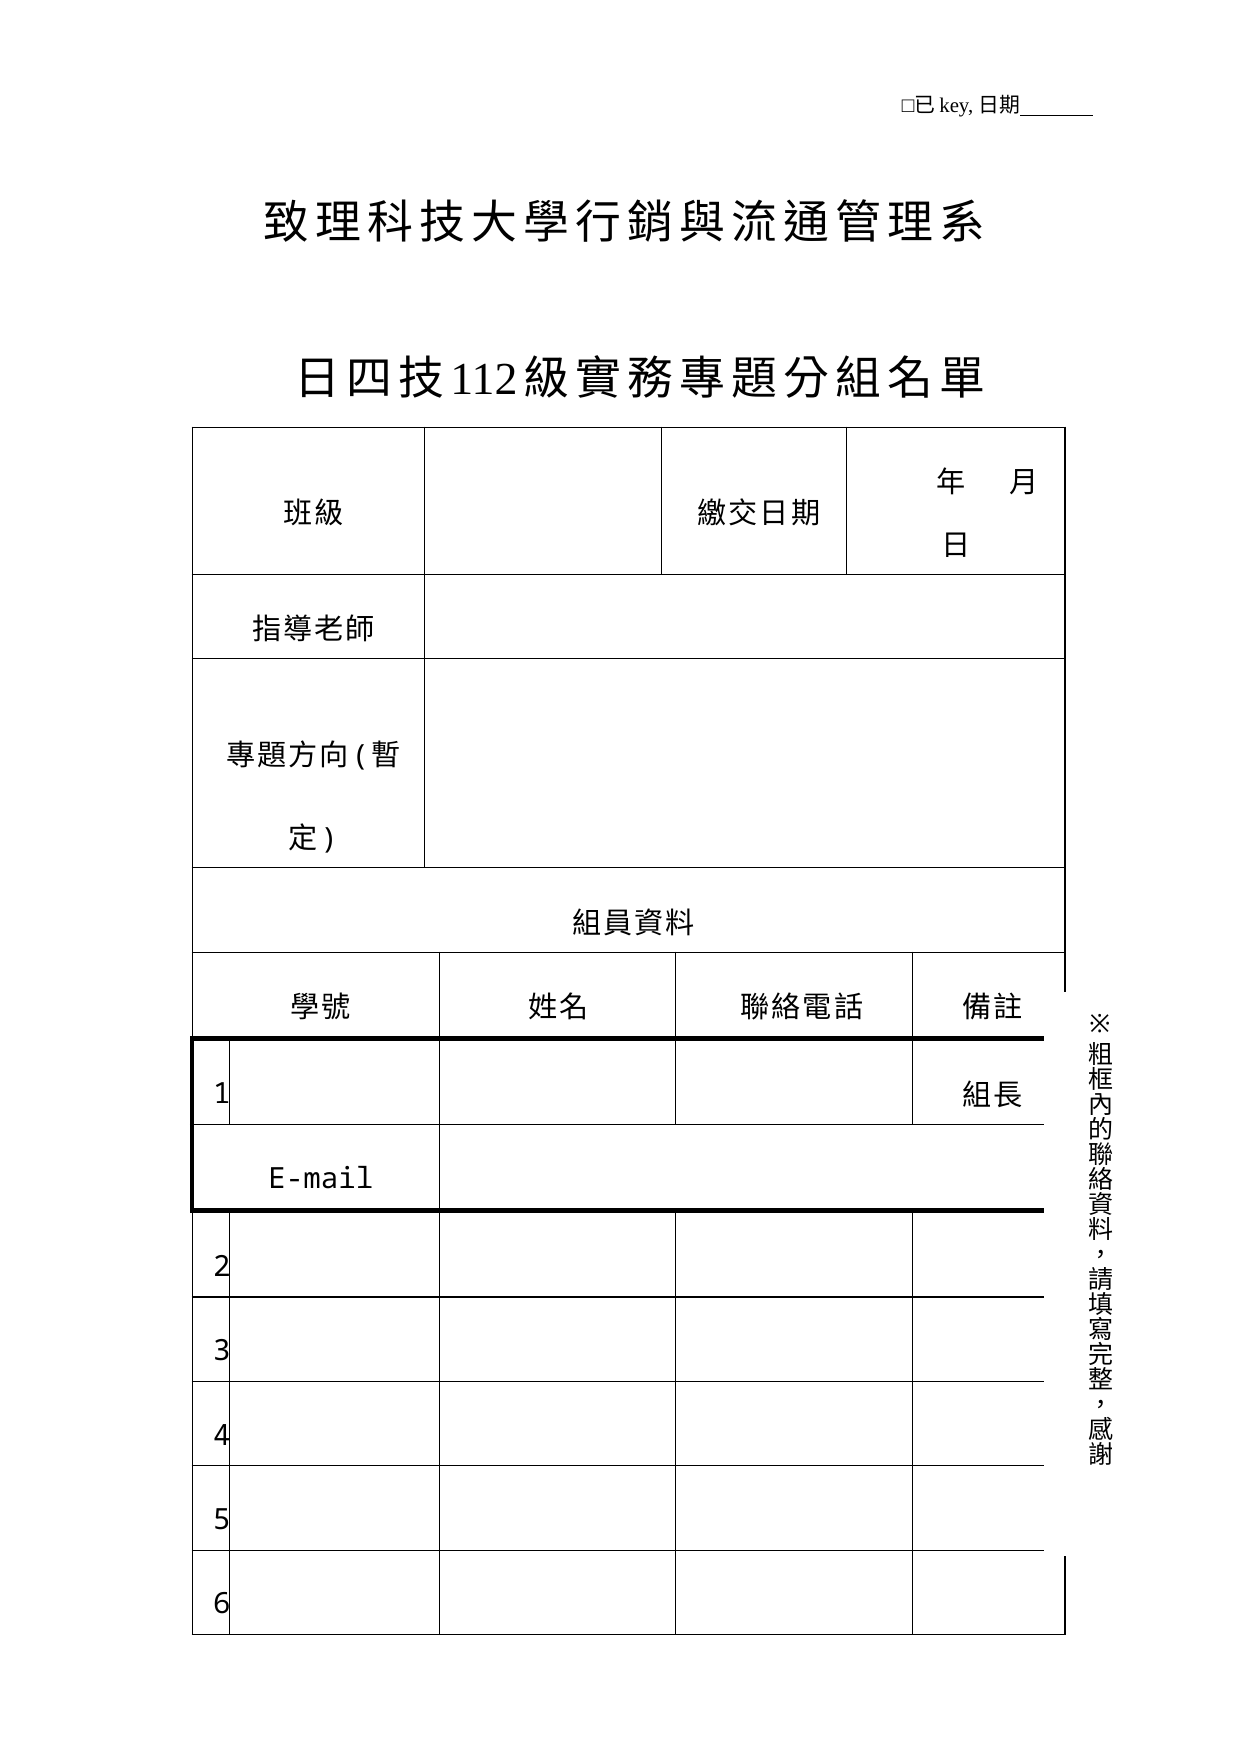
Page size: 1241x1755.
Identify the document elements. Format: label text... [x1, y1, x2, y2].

table_cell [676, 1466, 912, 1549]
text 致理科技大學行銷與流通管理系 [192, 145, 1088, 270]
table_cell [676, 1551, 912, 1634]
table_cell [676, 1298, 912, 1381]
table_header [425, 428, 661, 573]
table_header 班級 [193, 428, 424, 573]
table_cell [913, 1298, 1044, 1381]
table_cell [230, 1551, 439, 1634]
table_cell 6 [193, 1551, 229, 1634]
table_cell E-mail [194, 1125, 439, 1208]
table_cell [913, 1466, 1044, 1549]
table_cell [440, 1382, 675, 1465]
table_cell [230, 1466, 439, 1549]
table_cell 2 [193, 1213, 229, 1296]
table_cell [913, 1551, 1064, 1634]
table_cell 組員資料 [193, 868, 1064, 952]
table_cell 學號 [193, 953, 439, 1036]
table_cell [440, 1298, 675, 1381]
table_cell [230, 1213, 439, 1296]
table_cell [440, 1125, 1044, 1208]
table_cell 組長 [913, 1041, 1044, 1124]
table_cell [425, 659, 1064, 867]
table_cell [676, 1213, 912, 1296]
table_cell 姓名 [440, 953, 675, 1036]
table_cell [913, 1213, 1044, 1296]
table_cell 4 [193, 1382, 229, 1465]
table_cell 指導老師 [193, 575, 424, 658]
table_cell 備註 [913, 953, 1126, 1556]
table_cell [676, 1041, 912, 1124]
table_cell [440, 1041, 675, 1124]
text 日四技112級實務專題分組名單 [192, 291, 1088, 416]
table_cell [425, 575, 1064, 658]
table_cell [230, 1298, 439, 1381]
table_cell [230, 1382, 439, 1465]
table_cell [230, 1041, 439, 1124]
table_cell 5 [193, 1466, 229, 1549]
table_cell [440, 1551, 675, 1634]
table_cell [913, 1382, 1044, 1465]
table_cell [440, 1213, 675, 1296]
table_cell 1 [194, 1041, 229, 1124]
table_cell [676, 1382, 912, 1465]
table_header 年 月 日 [847, 428, 1064, 573]
table_cell [440, 1466, 675, 1549]
table_header 繳交日期 [662, 428, 846, 573]
table_cell 專題方向(暫定) [193, 659, 424, 867]
table_cell 聯絡電話 [676, 953, 912, 1036]
table_cell 3 [193, 1298, 229, 1381]
